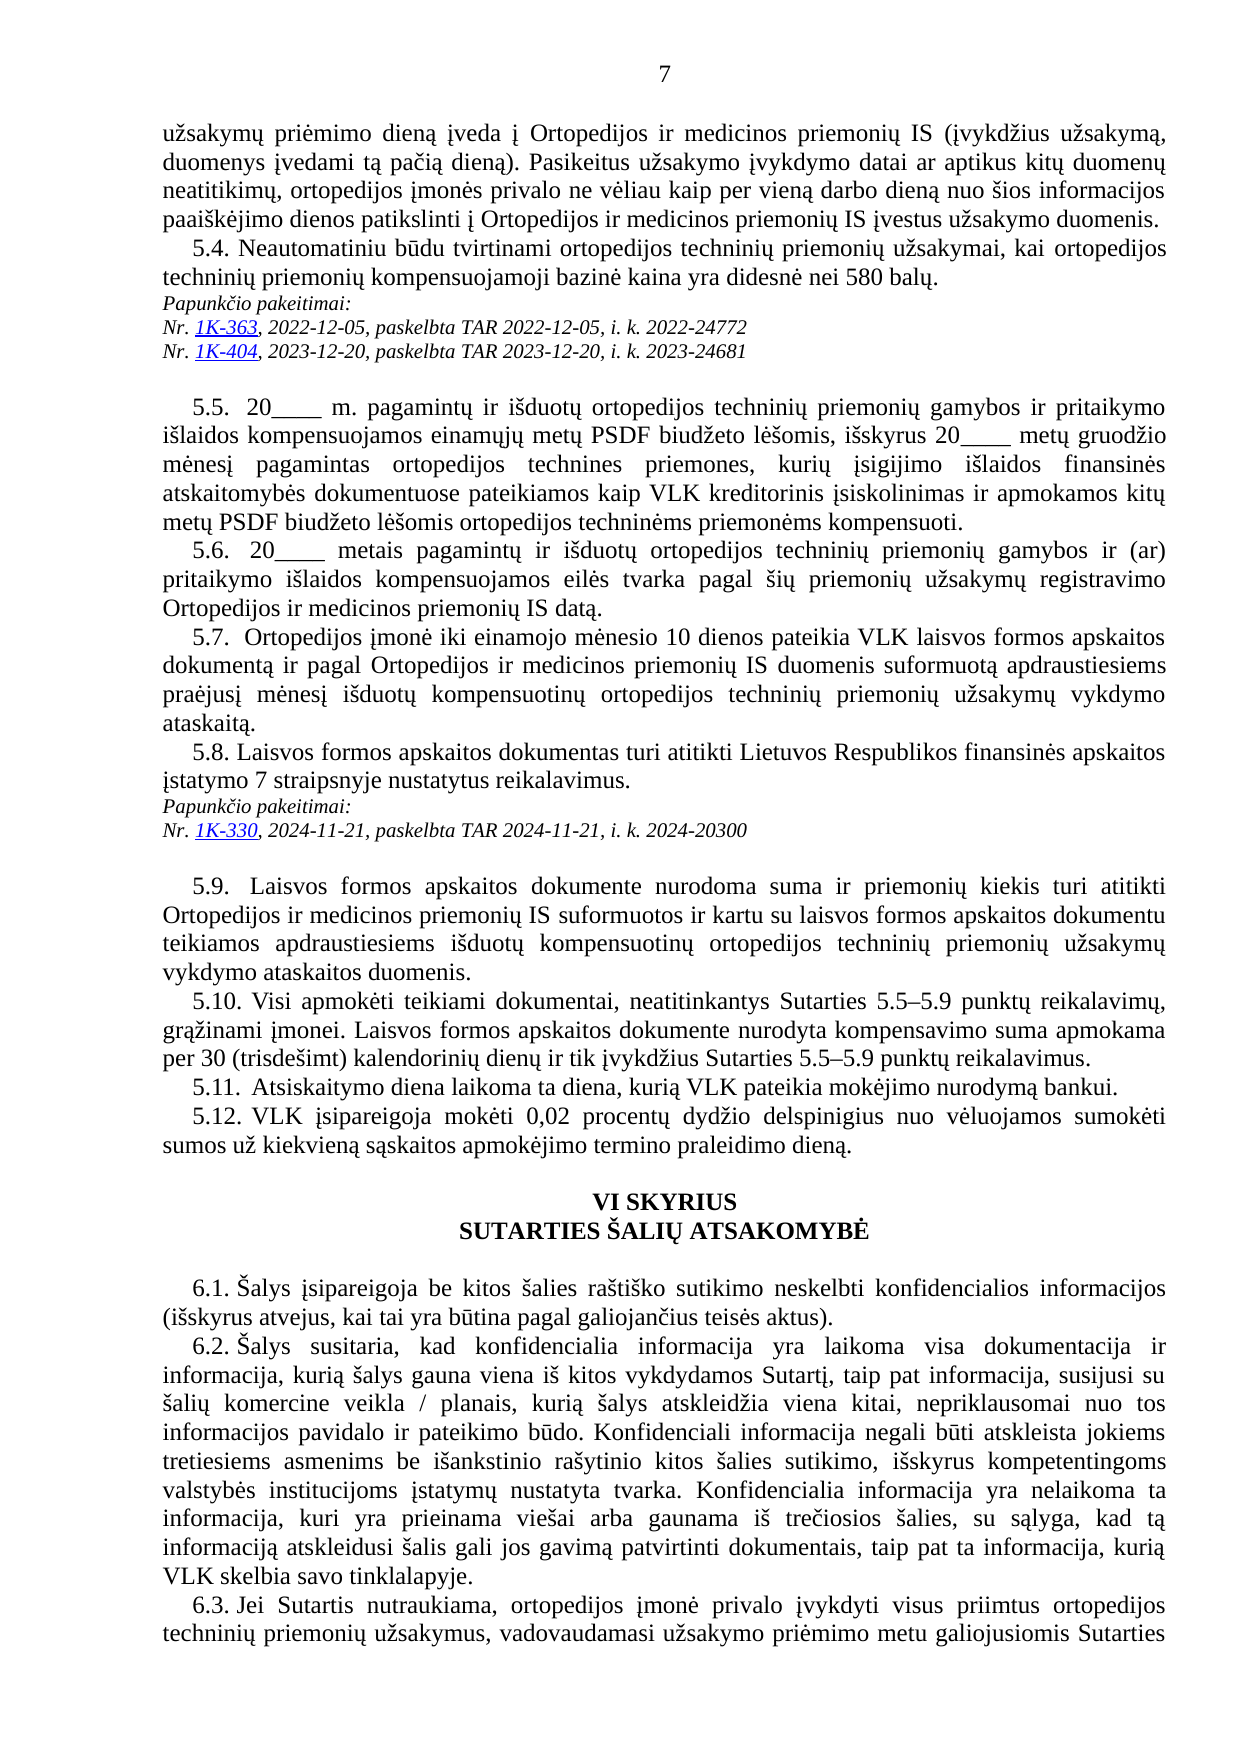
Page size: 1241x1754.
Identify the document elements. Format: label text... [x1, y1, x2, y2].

text 5.5. 20____ m. pagamintų ir išduotų ortopedijos techninių priemonių gamybos ir pritaikymo išlaidos kompensuojamos einamųjų metų PSDF biudžeto lėšomis, išskyrus 20____ metų gruodžio mėnesį pagamintas ortopedijos technines priemones, kurių įsigijimo išlaidos finansinės atskaitomybės dokumentuose pateikiamos kaip VLK kreditorinis įsiskolinimas ir apmokamos kitų metų PSDF biudžeto lėšomis ortopedijos techninėms priemonėms kompensuoti. [162, 392, 1167, 535]
text užsakymų priėmimo dieną įveda į Ortopedijos ir medicinos priemonių IS (įvykdžius užsakymą, duomenys įvedami tą pačią dieną). Pasikeitus užsakymo įvykdymo datai ar aptikus kitų duomenų neatitikimų, ortopedijos įmonės privalo ne vėliau kaip per vieną darbo dieną nuo šios informacijos paaiškėjimo dienos patikslinti į Ortopedijos ir medicinos priemonių IS įvestus užsakymo duomenis. [162, 118, 1167, 233]
text 5.6. 20____ metais pagamintų ir išduotų ortopedijos techninių priemonių gamybos ir (ar) pritaikymo išlaidos kompensuojamos eilės tvarka pagal šių priemonių užsakymų registravimo Ortopedijos ir medicinos priemonių IS datą. [162, 535, 1167, 622]
text 5.7. Ortopedijos įmonė iki einamojo mėnesio 10 dienos pateikia VLK laisvos formos apskaitos dokumentą ir pagal Ortopedijos ir medicinos priemonių IS duomenis suformuotą apdraustiesiems praėjusį mėnesį išduotų kompensuotinų ortopedijos techninių priemonių užsakymų vykdymo ataskaitą. [162, 622, 1167, 737]
text 6.2. Šalys susitaria, kad konfidencialia informacija yra laikoma visa dokumentacija ir informacija, kurią šalys gauna viena iš kitos vykdydamos Sutartį, taip pat informacija, susijusi su šalių komercine veikla / planais, kurią šalys atskleidžia viena kitai, nepriklausomai nuo tos informacijos pavidalo ir pateikimo būdo. Konfidenciali informacija negali būti atskleista jokiems tretiesiems asmenims be išankstinio rašytinio kitos šalies sutikimo, išskyrus kompetentingoms valstybės institucijoms įstatymų nustatyta tvarka. Konfidencialia informacija yra nelaikoma ta informacija, kuri yra prieinama viešai arba gaunama iš trečiosios šalies, su sąlyga, kad tą informaciją atskleidusi šalis gali jos gavimą patvirtinti dokumentais, taip pat ta informacija, kurią VLK skelbia savo tinklalapyje. [162, 1331, 1167, 1590]
text 5.4. Neautomatiniu būdu tvirtinami ortopedijos techninių priemonių užsakymai, kai ortopedijos techninių priemonių kompensuojamoji bazinė kaina yra didesnė nei 580 balų. [162, 233, 1167, 291]
text SUTARTIES ŠALIŲ ATSAKOMYBĖ [162, 1216, 1167, 1245]
text 6.1. Šalys įsipareigoja be kitos šalies raštiško sutikimo neskelbti konfidencialios informacijos (išskyrus atvejus, kai tai yra būtina pagal galiojančius teisės aktus). [162, 1273, 1167, 1331]
text 6.3. Jei Sutartis nutraukiama, ortopedijos įmonė privalo įvykdyti visus priimtus ortopedijos techninių priemonių užsakymus, vadovaudamasi užsakymo priėmimo metu galiojusiomis Sutarties [162, 1590, 1167, 1647]
text 5.11. Atsiskaitymo diena laikoma ta diena, kurią VLK pateikia mokėjimo nurodymą bankui. [162, 1072, 1167, 1101]
text Nr. 1K-363, 2022-12-05, paskelbta TAR 2022-12-05, i. k. 2022-24772 [162, 315, 1167, 339]
text Nr. 1K-404, 2023-12-20, paskelbta TAR 2023-12-20, i. k. 2023-24681 [162, 339, 1167, 363]
text 5.9. Laisvos formos apskaitos dokumente nurodoma suma ir priemonių kiekis turi atitikti Ortopedijos ir medicinos priemonių IS suformuotos ir kartu su laisvos formos apskaitos dokumentu teikiamos apdraustiesiems išduotų kompensuotinų ortopedijos techninių priemonių užsakymų vykdymo ataskaitos duomenis. [162, 871, 1167, 986]
text 5.10. Visi apmokėti teikiami dokumentai, neatitinkantys Sutarties 5.5–5.9 punktų reikalavimų, grąžinami įmonei. Laisvos formos apskaitos dokumente nurodyta kompensavimo suma apmokama per 30 (trisdešimt) kalendorinių dienų ir tik įvykdžius Sutarties 5.5–5.9 punktų reikalavimus. [162, 986, 1167, 1072]
text Nr. 1K-330, 2024-11-21, paskelbta TAR 2024-11-21, i. k. 2024-20300 [162, 818, 1167, 842]
text 5.12. VLK įsipareigoja mokėti 0,02 procentų dydžio delspinigius nuo vėluojamos sumokėti sumos už kiekvieną sąskaitos apmokėjimo termino praleidimo dieną. [162, 1101, 1167, 1158]
text 5.8. Laisvos formos apskaitos dokumentas turi atitikti Lietuvos Respublikos finansinės apskaitos įstatymo 7 straipsnyje nustatytus reikalavimus. [162, 737, 1167, 794]
text Papunkčio pakeitimai: [162, 794, 1167, 818]
text Papunkčio pakeitimai: [162, 291, 1167, 315]
text VI SKYRIUS [162, 1187, 1167, 1216]
